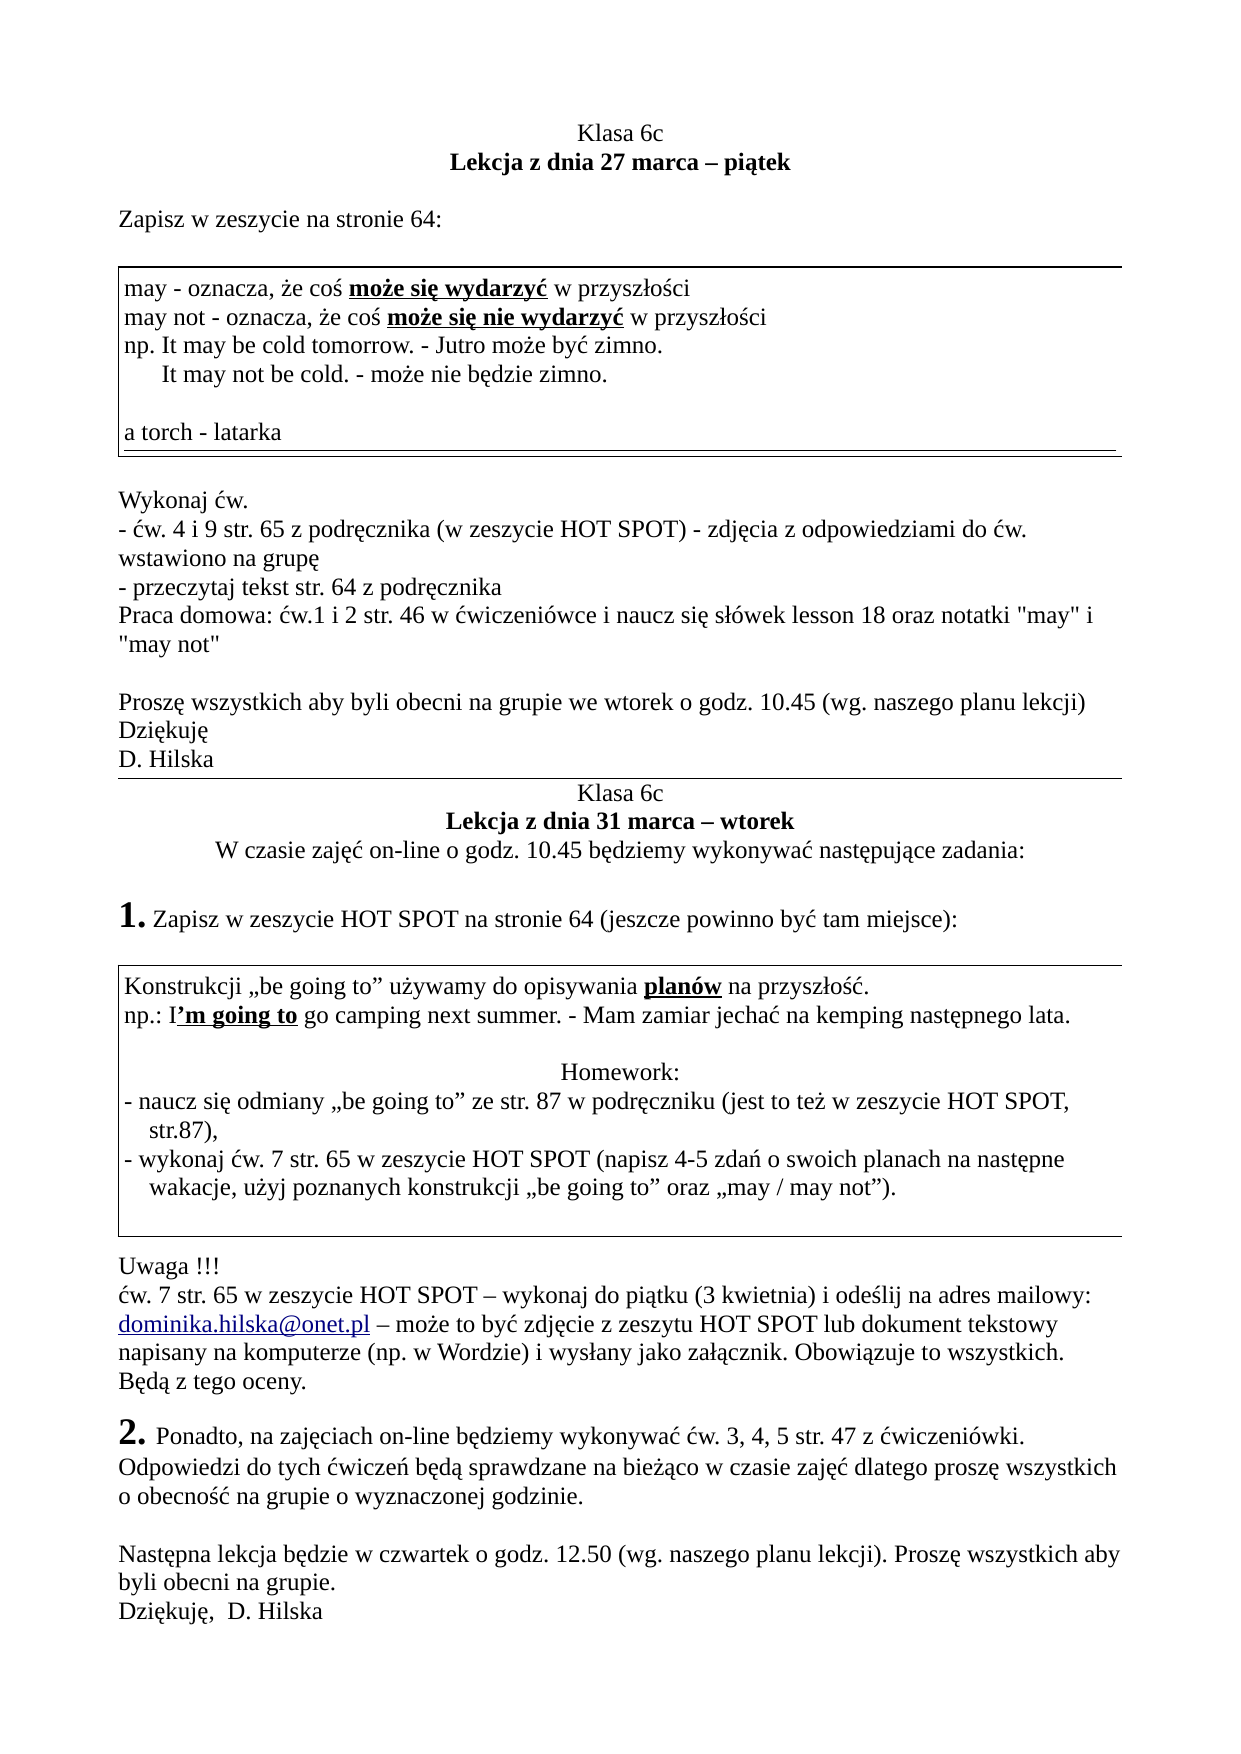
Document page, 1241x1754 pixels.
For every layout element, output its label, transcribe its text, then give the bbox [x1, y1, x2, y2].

table_header Konstrukcji „be going to” używamy do opisywania planów na przyszłość. np.: I’m going to go camping next summer. - Mam zamiar jechać na kemping następnego lata. Homework: - naucz się odmiany „be going to” ze str. 87 w podręczniku (jest to też w zeszycie HOT SPOT, str.87), - wykonaj ćw. 7 str. 65 w zeszycie HOT SPOT (napisz 4-5 zdań o swoich planach na następne wakacje, użyj poznanych konstrukcji „be going to” oraz „may / may not”). [119, 966, 1122, 1236]
text 1. Zapisz w zeszycie HOT SPOT na stronie 64 (jeszcze powinno być tam miejsce): [118, 893, 1122, 936]
text Lekcja z dnia 31 marca – wtorek [118, 806, 1122, 835]
text Zapisz w zeszycie na stronie 64: [118, 204, 1122, 266]
text ćw. 7 str. 65 w zeszycie HOT SPOT – wykonaj do piątku (3 kwietnia) i odeślij na adres mailowy: dominika.hilska@onet.pl – może to być zdjęcie z zeszytu HOT SPOT lub dokument tekstowy napisany na komputerze (np. w Wordzie) i wysłany jako załącznik. Obowiązuje to wszystkich. Będą z tego oceny. [118, 1280, 1122, 1395]
text Klasa 6c [118, 779, 1122, 806]
text W czasie zajęć on-line o godz. 10.45 będziemy wykonywać następujące zadania: [118, 835, 1122, 864]
text Klasa 6c [118, 118, 1122, 147]
table_header may - oznacza, że coś może się wydarzyć w przyszłości may not - oznacza, że coś może się nie wydarzyć w przyszłości np. It may be cold tomorrow. - Jutro może być zimno. It may not be cold. - może nie będzie zimno. a torch - latarka [119, 268, 1122, 456]
text Wykonaj ćw. - ćw. 4 i 9 str. 65 z podręcznika (w zeszycie HOT SPOT) - zdjęcia z odpowiedziami do ćw. wstawiono na grupę - przeczytaj tekst str. 64 z podręcznika Praca domowa: ćw.1 i 2 str. 46 w ćwiczeniówce i naucz się słówek lesson 18 oraz notatki "may" i "may not" Proszę wszystkich aby byli obecni na grupie we wtorek o godz. 10.45 (wg. naszego planu lekcji) Dziękuję D. Hilska [118, 457, 1122, 778]
text Uwaga !!! [118, 1251, 1122, 1280]
text Lekcja z dnia 27 marca – piątek [118, 147, 1122, 176]
text Następna lekcja będzie w czwartek o godz. 12.50 (wg. naszego planu lekcji). Proszę wszystkich aby byli obecni na grupie. Dziękuję, D. Hilska [118, 1510, 1122, 1625]
text 2. Ponadto, na zajęciach on-line będziemy wykonywać ćw. 3, 4, 5 str. 47 z ćwiczeniówki. Odpowiedzi do tych ćwiczeń będą sprawdzane na bieżąco w czasie zajęć dlatego proszę wszystkich o obecność na grupie o wyznaczonej godzinie. [118, 1409, 1122, 1510]
